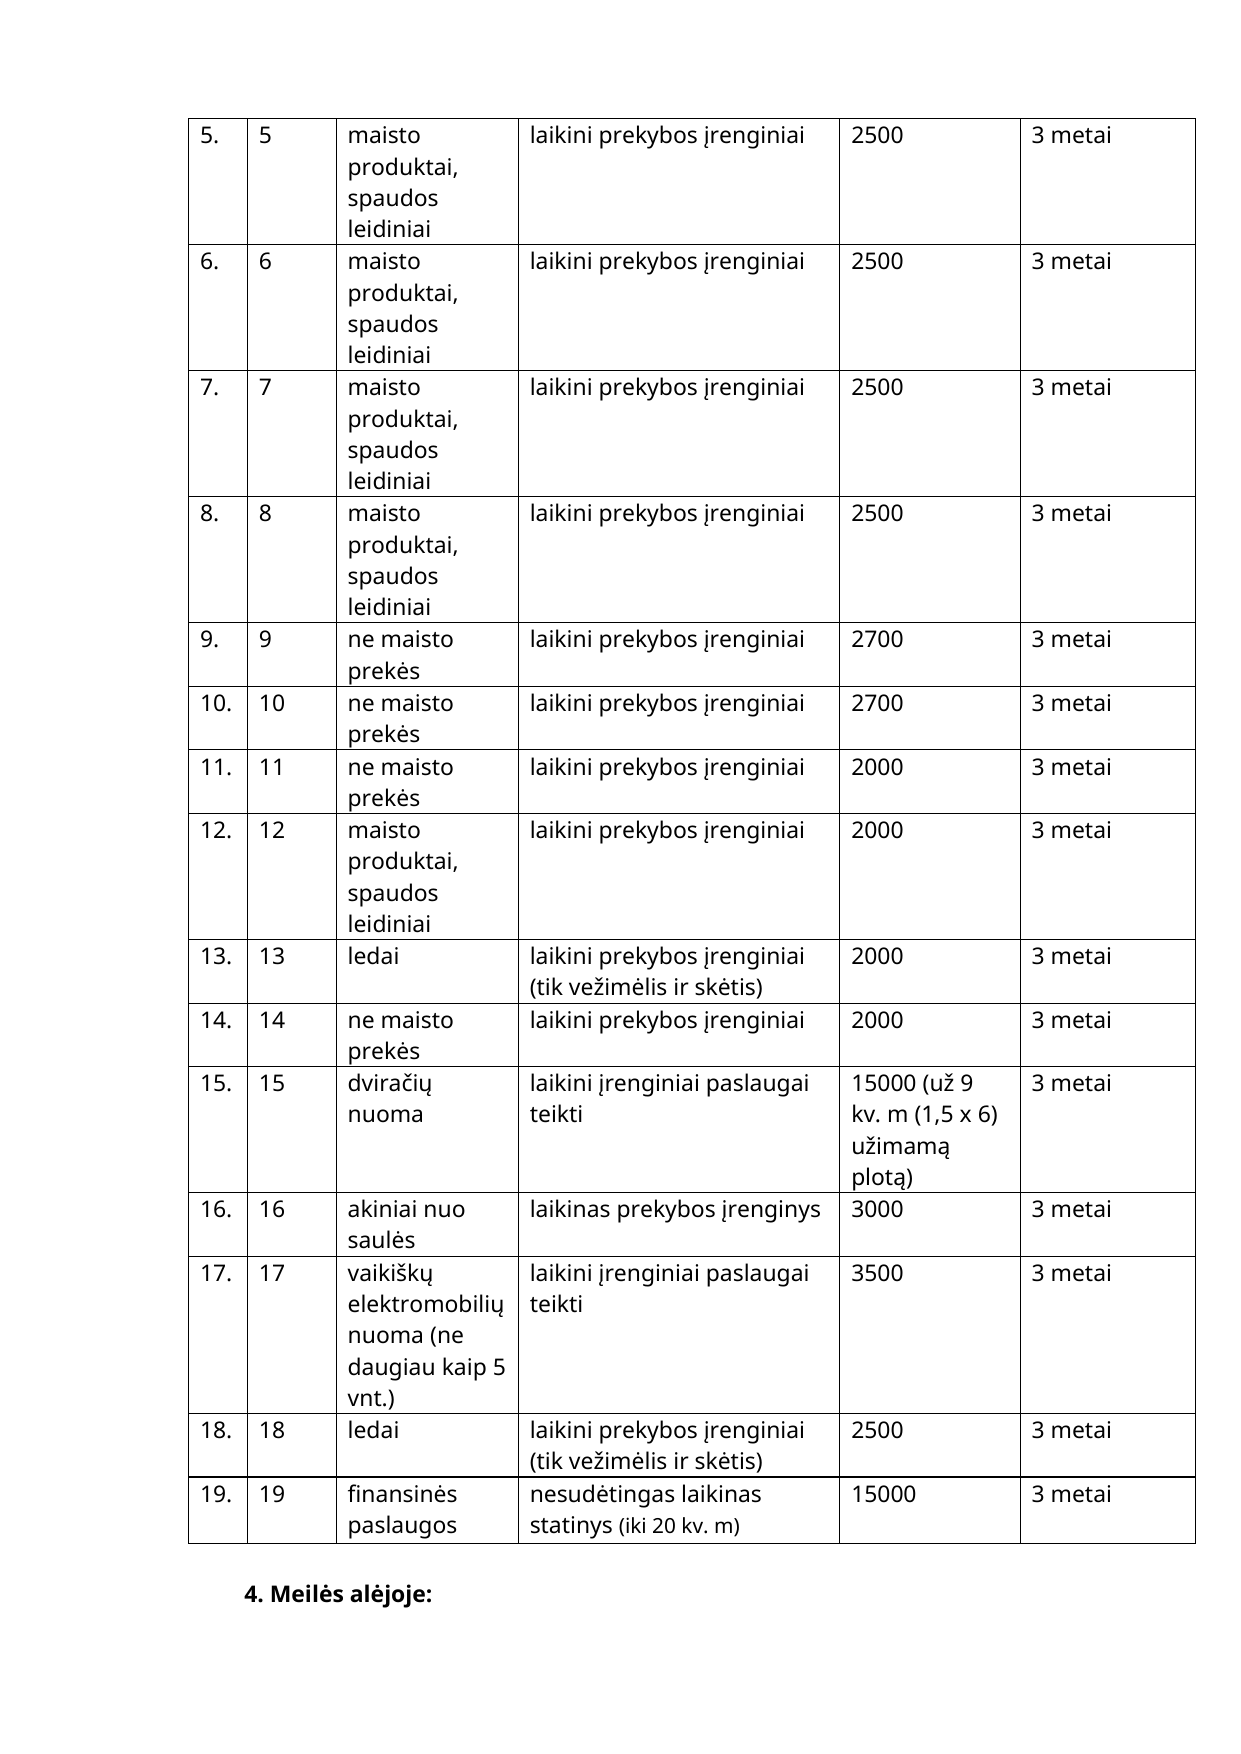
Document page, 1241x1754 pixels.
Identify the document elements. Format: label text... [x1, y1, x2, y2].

table_cell laikini prekybos įrenginiai [519, 371, 839, 496]
table_cell laikini prekybos įrenginiai (tik vežimėlis ir skėtis) [519, 1414, 839, 1476]
table_cell 18. [189, 1414, 247, 1476]
table_cell 2500 [840, 1414, 1020, 1476]
table_cell 3 metai [1021, 1193, 1195, 1256]
table_cell 3 metai [1021, 371, 1195, 496]
table_cell 10. [189, 687, 247, 749]
table_cell 16 [248, 1193, 336, 1256]
table_cell 13. [189, 940, 247, 1002]
table_cell 10 [248, 687, 336, 749]
table_cell 12. [189, 814, 247, 939]
table_cell nesudėtingas laikinas statinys (iki 20 kv. m) [519, 1478, 839, 1543]
table_cell ledai [337, 940, 518, 1002]
table_cell 2000 [840, 814, 1020, 939]
table_cell 3 metai [1021, 814, 1195, 939]
table_cell 11 [248, 750, 336, 813]
table_cell 13 [248, 940, 336, 1002]
table_cell 18 [248, 1414, 336, 1476]
table_cell akiniai nuo saulės [337, 1193, 518, 1256]
table_cell finansinės paslaugos [337, 1478, 518, 1543]
table_cell 3 metai [1021, 1257, 1195, 1413]
table_cell laikini prekybos įrenginiai [519, 750, 839, 813]
table_cell 5 [248, 119, 336, 244]
table_cell 14 [248, 1004, 336, 1066]
table_cell 15 [248, 1067, 336, 1192]
table_cell maisto produktai, spaudos leidiniai [337, 371, 518, 496]
table_cell maisto produktai, spaudos leidiniai [337, 245, 518, 370]
table_cell laikini prekybos įrenginiai [519, 814, 839, 939]
table_cell 11. [189, 750, 247, 813]
table_cell 2500 [840, 245, 1020, 370]
table_cell 9 [248, 623, 336, 686]
table_cell 6. [189, 245, 247, 370]
table_cell ledai [337, 1414, 518, 1476]
table_cell 15000 (už 9 kv. m (1,5 x 6) užimamą plotą) [840, 1067, 1020, 1192]
table_cell 8 [248, 497, 336, 622]
table_cell 2700 [840, 687, 1020, 749]
table_cell maisto produktai, spaudos leidiniai [337, 119, 518, 244]
table_cell 9. [189, 623, 247, 686]
table_cell laikini prekybos įrenginiai [519, 245, 839, 370]
table_cell laikini prekybos įrenginiai (tik vežimėlis ir skėtis) [519, 940, 839, 1002]
table_cell 15000 [840, 1478, 1020, 1543]
table_cell 3 metai [1021, 1478, 1195, 1543]
table_cell 17 [248, 1257, 336, 1413]
table_cell 2000 [840, 1004, 1020, 1066]
table_cell 8. [189, 497, 247, 622]
table_cell 19 [248, 1478, 336, 1543]
table_cell 2500 [840, 119, 1020, 244]
table_cell 3 metai [1021, 1004, 1195, 1066]
table_cell laikini prekybos įrenginiai [519, 119, 839, 244]
table_cell 12 [248, 814, 336, 939]
table_cell 3500 [840, 1257, 1020, 1413]
table_cell ne maisto prekės [337, 623, 518, 686]
table_cell 3 metai [1021, 750, 1195, 813]
table_cell 2500 [840, 497, 1020, 622]
table_cell laikini prekybos įrenginiai [519, 623, 839, 686]
table_cell 2700 [840, 623, 1020, 686]
table_cell 3 metai [1021, 940, 1195, 1002]
table_cell 3000 [840, 1193, 1020, 1256]
table_cell [1020, 1544, 1190, 1609]
table_cell 3 metai [1021, 119, 1195, 244]
table_cell 16. [189, 1193, 247, 1256]
table_cell 14. [189, 1004, 247, 1066]
table_cell [840, 1544, 1020, 1609]
table_cell 7. [189, 371, 247, 496]
table_cell [1190, 1544, 1195, 1609]
table_cell [574, 1544, 840, 1609]
table_cell 7 [248, 371, 336, 496]
table_cell 3 metai [1021, 623, 1195, 686]
table_cell vaikiškų elektromobilių nuoma (ne daugiau kaip 5 vnt.) [337, 1257, 518, 1413]
table_cell 3 metai [1021, 1067, 1195, 1192]
table_cell ne maisto prekės [337, 750, 518, 813]
table_cell 5. [189, 119, 247, 244]
table_cell 2500 [840, 371, 1020, 496]
table_cell 3 metai [1021, 497, 1195, 622]
table_cell laikinas prekybos įrenginys [519, 1193, 839, 1256]
table_cell maisto produktai, spaudos leidiniai [337, 814, 518, 939]
table_cell 3 metai [1021, 687, 1195, 749]
table_cell 3 metai [1021, 245, 1195, 370]
table_cell laikini įrenginiai paslaugai teikti [519, 1257, 839, 1413]
table_cell laikini prekybos įrenginiai [519, 497, 839, 622]
table_cell laikini prekybos įrenginiai [519, 1004, 839, 1066]
table_cell ne maisto prekės [337, 1004, 518, 1066]
table_cell 19. [189, 1478, 247, 1543]
table_cell laikini prekybos įrenginiai [519, 687, 839, 749]
table_cell 4. Meilės alėjoje: [189, 1544, 574, 1609]
table_cell ne maisto prekės [337, 687, 518, 749]
table_cell 15. [189, 1067, 247, 1192]
table_cell 2000 [840, 750, 1020, 813]
table_cell 2000 [840, 940, 1020, 1002]
table_cell 17. [189, 1257, 247, 1413]
table_cell dviračių nuoma [337, 1067, 518, 1192]
table_cell laikini įrenginiai paslaugai teikti [519, 1067, 839, 1192]
table_cell 6 [248, 245, 336, 370]
table_cell maisto produktai, spaudos leidiniai [337, 497, 518, 622]
table_cell 3 metai [1021, 1414, 1195, 1476]
